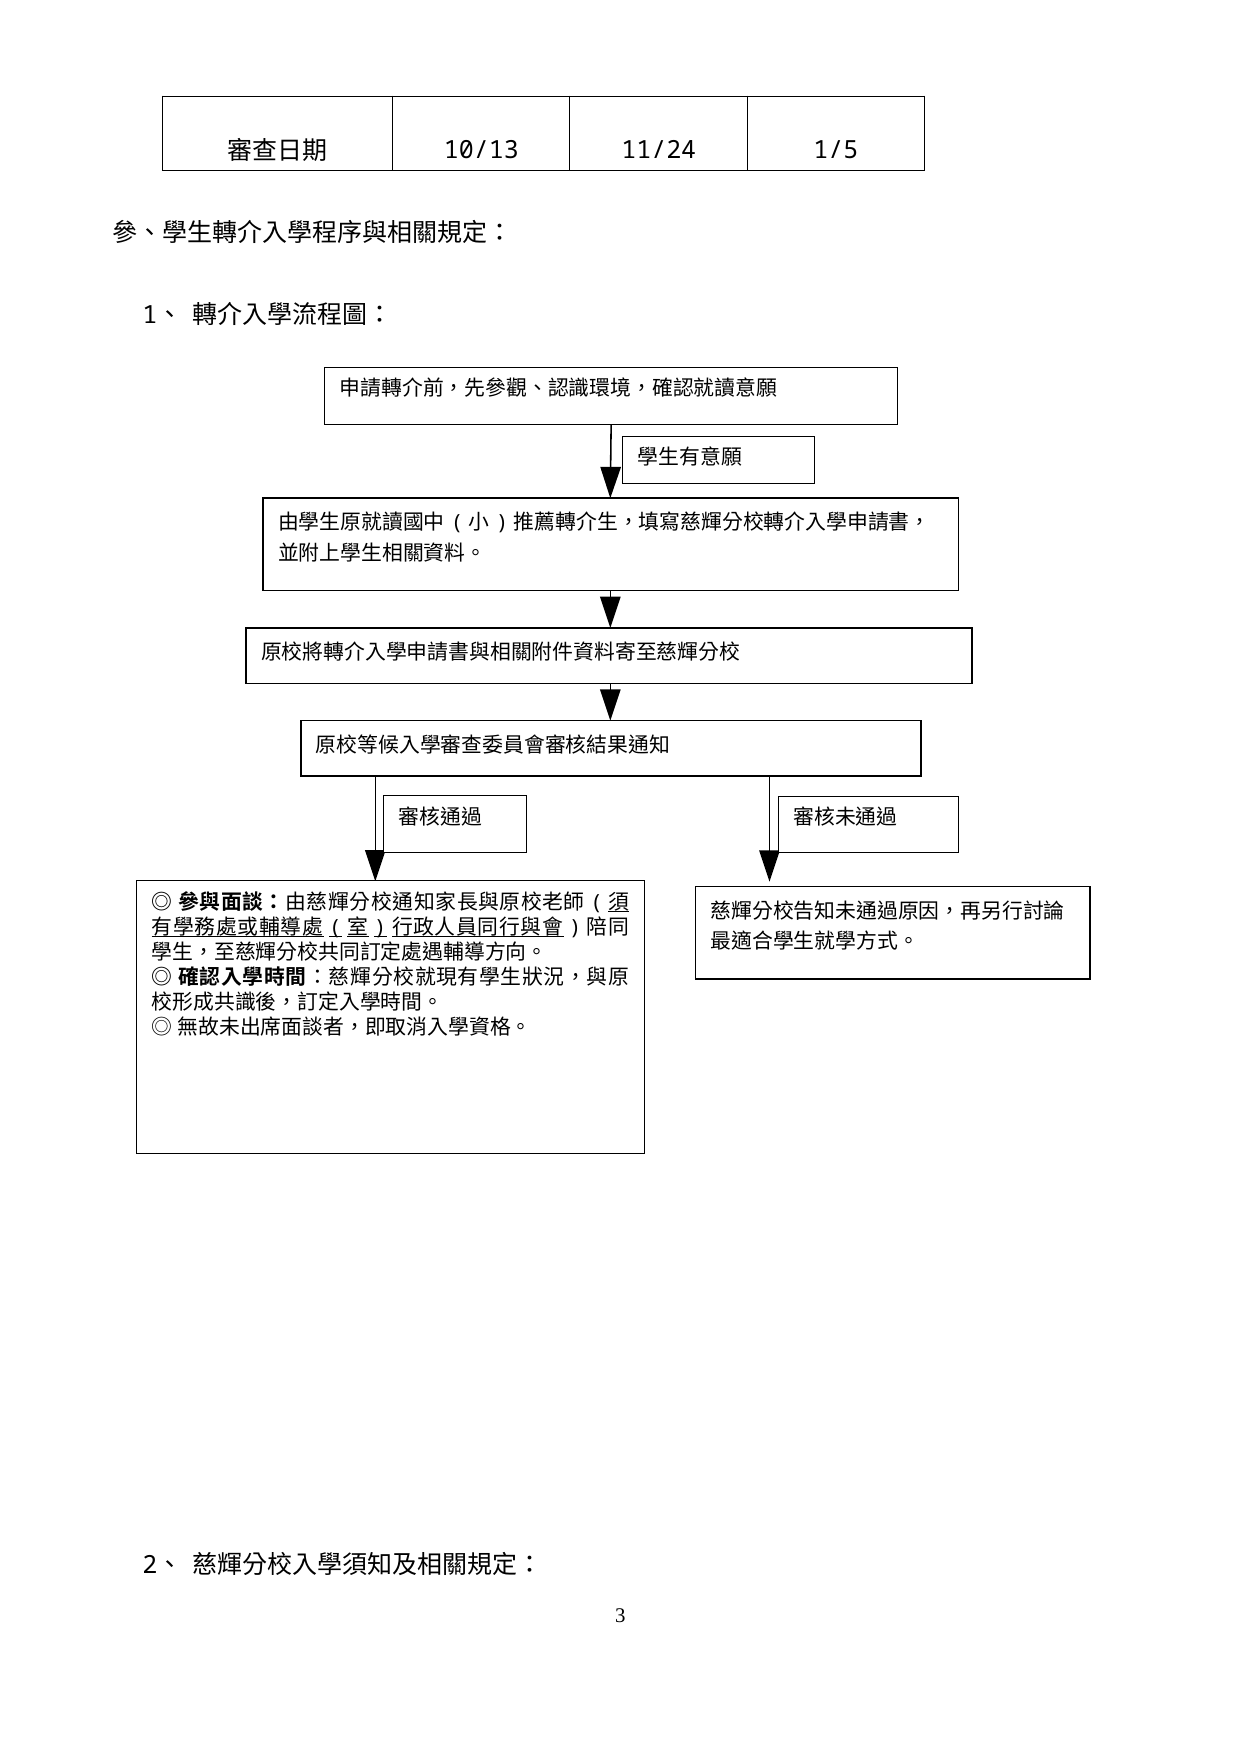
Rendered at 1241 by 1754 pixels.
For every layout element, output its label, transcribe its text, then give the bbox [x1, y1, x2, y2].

table_cell 10/13 [393, 97, 569, 169]
table_cell 11/24 [570, 97, 747, 169]
list 轉介入學流程圖： [142, 271, 1128, 333]
table_cell 審查日期 [163, 97, 392, 169]
list 慈輝分校入學須知及相關規定： [142, 1521, 1128, 1583]
table_cell 1/5 [748, 97, 924, 169]
list 學生轉介入學程序與相關規定： [112, 189, 1128, 252]
